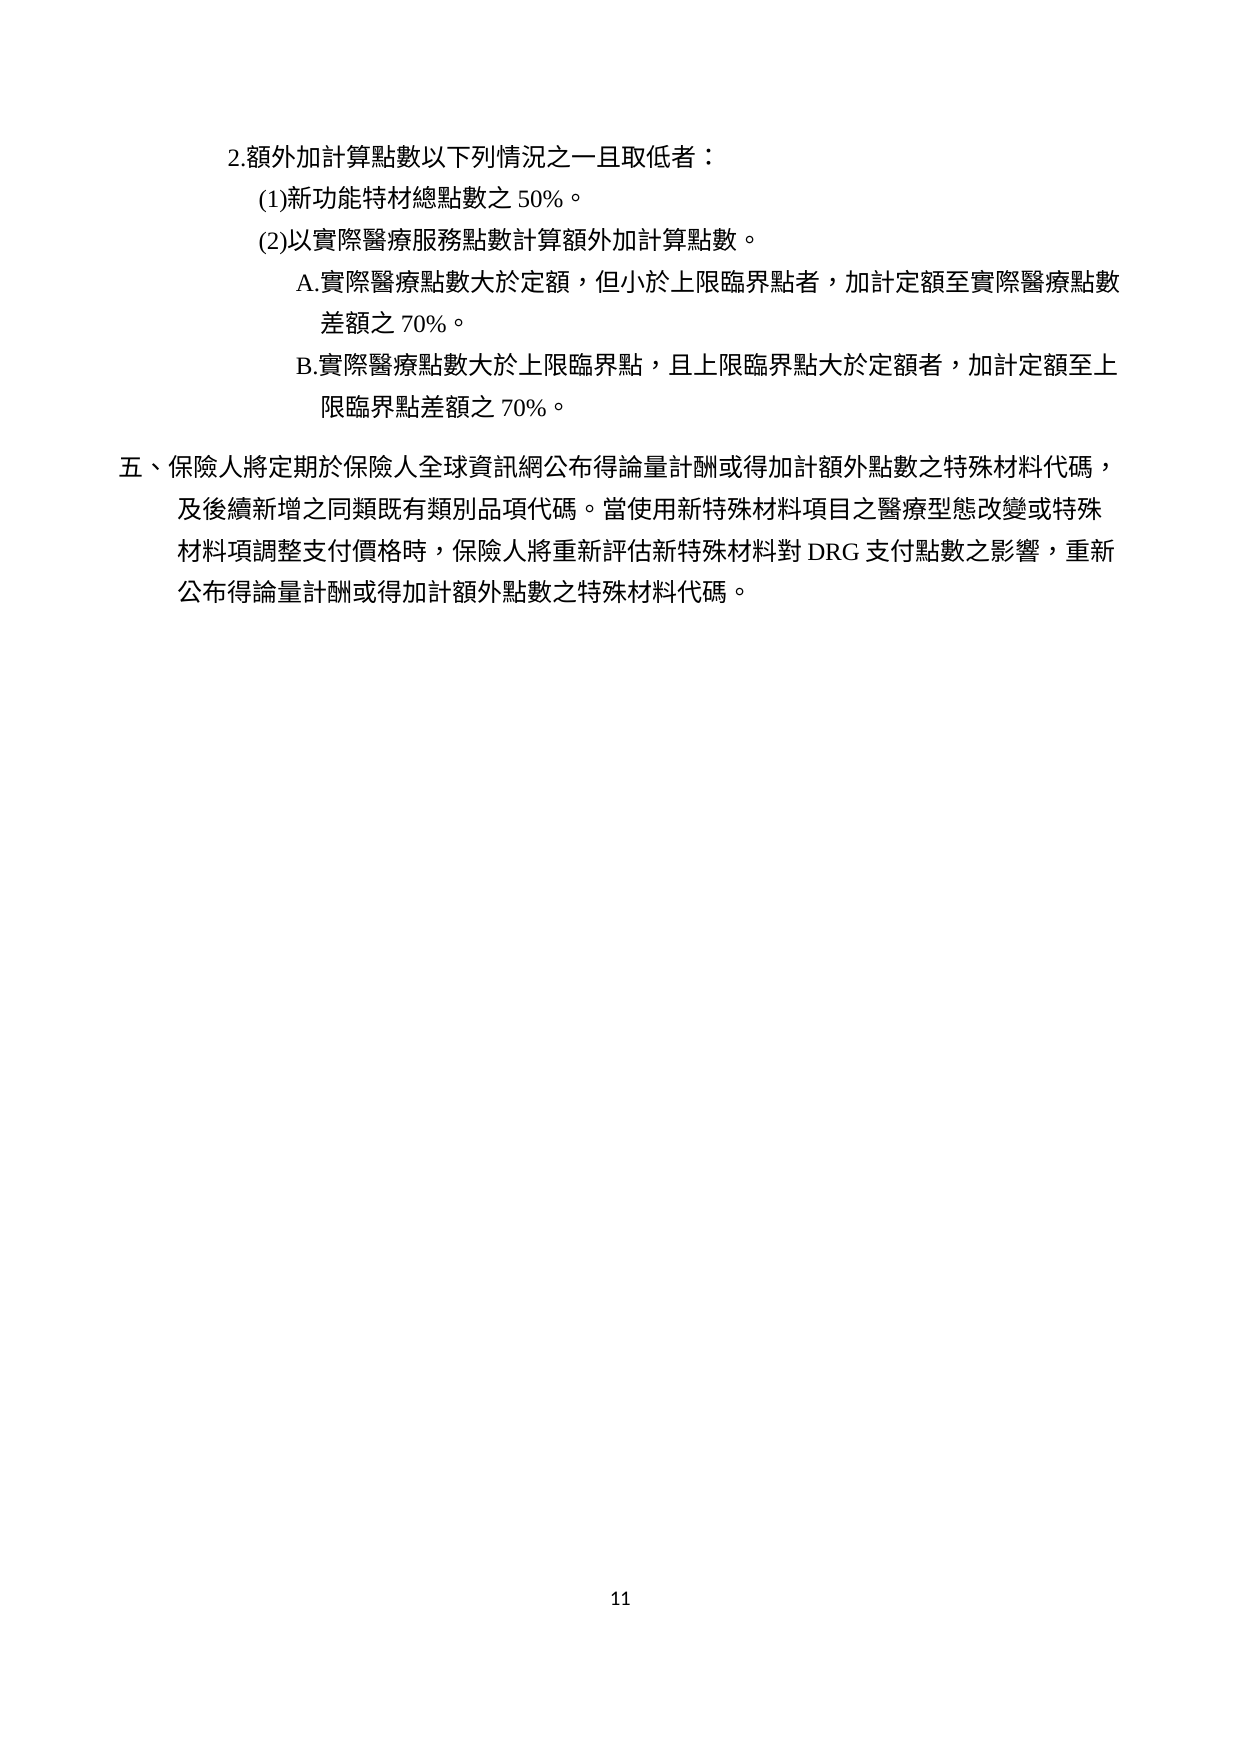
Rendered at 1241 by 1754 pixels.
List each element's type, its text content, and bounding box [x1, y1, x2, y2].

text 2.額外加計算點數以下列情況之一且取低者： [227, 133, 1122, 174]
text (1)新功能特材總點數之50%。 [258, 174, 1122, 216]
text A.實際醫療點數大於定額，但小於上限臨界點者，加計定額至實際醫療點數差額之70%。 [296, 258, 1122, 341]
text (2)以實際醫療服務點數計算額外加計算點數。 [258, 216, 1122, 258]
text 五、保險人將定期於保險人全球資訊網公布得論量計酬或得加計額外點數之特殊材料代碼，及後續新增之同類既有類別品項代碼。當使用新特殊材料項目之醫療型態改變或特殊材料項調整支付價格時，保險人將重新評估新特殊材料對DRG支付點數之影響，重新公布得論量計酬或得加計額外點數之特殊材料代碼。 [118, 443, 1122, 610]
text B.實際醫療點數大於上限臨界點，且上限臨界點大於定額者，加計定額至上限臨界點差額之70%。 [296, 341, 1122, 424]
